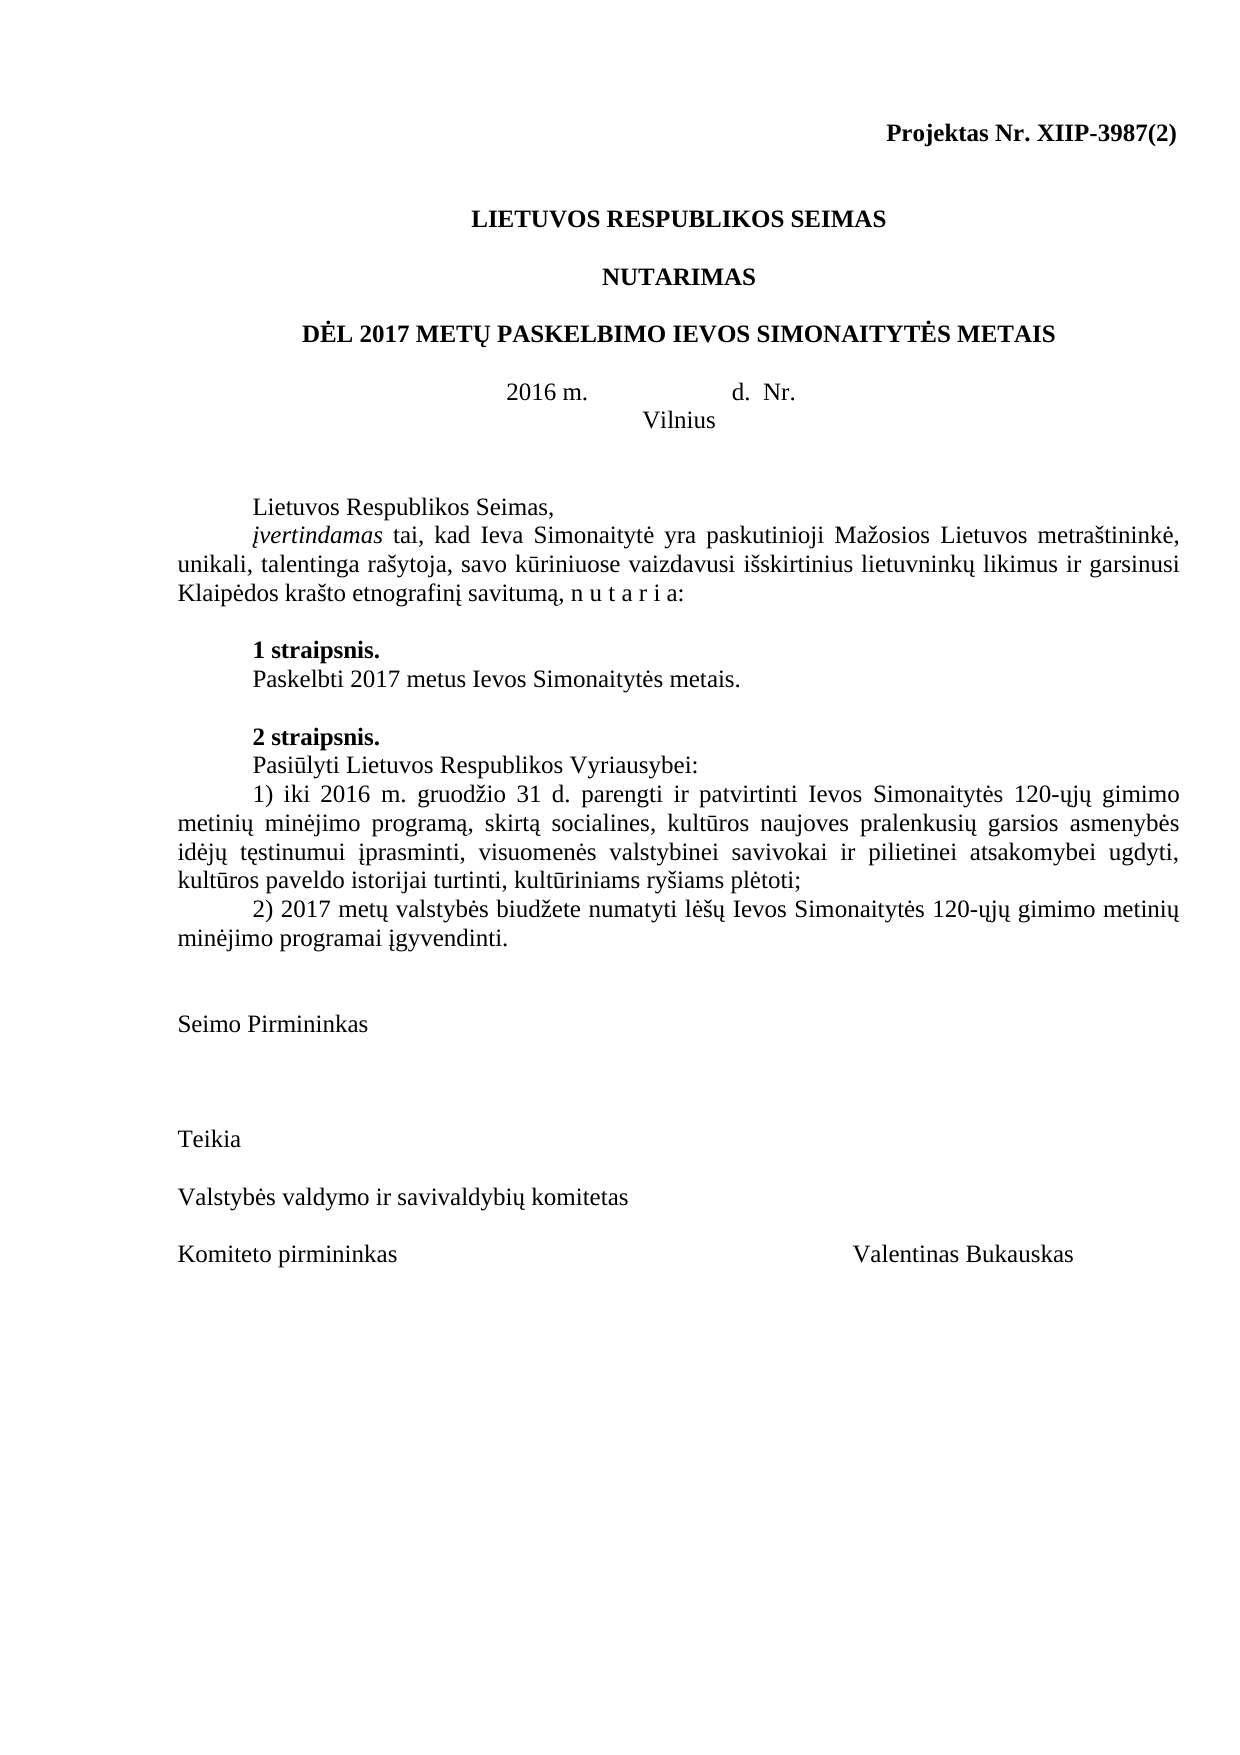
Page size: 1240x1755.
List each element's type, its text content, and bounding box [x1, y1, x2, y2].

text 2 straipsnis. [177, 722, 1181, 751]
text Projektas Nr. XIIP-3987(2) [886, 118, 1181, 147]
text 1 straipsnis. [177, 636, 1181, 664]
text 2016 m. d. Nr. [177, 377, 1181, 406]
text Lietuvos Respublikos Seimas, [177, 492, 1181, 521]
text 2) 2017 metų valstybės biudžete numatyti lėšų Ievos Simonaitytės 120-ųjų gimimo metinių minėjimo programai įgyvendinti. [177, 894, 1181, 952]
text įvertindamas tai, kad Ieva Simonaitytė yra paskutinioji Mažosios Lietuvos metraštininkė, unikali, talentinga rašytoja, savo kūriniuose vaizdavusi išskirtinius lietuvninkų likimus ir garsinusi Klaipėdos krašto etnografinį savitumą, n u t a r i a: [177, 521, 1181, 607]
text 1) iki 2016 m. gruodžio 31 d. parengti ir patvirtinti Ievos Simonaitytės 120-ųjų gimimo metinių minėjimo programą, skirtą socialines, kultūros naujoves pralenkusių garsios asmenybės idėjų tęstinumui įprasminti, visuomenės valstybinei savivokai ir pilietinei atsakomybei ugdyti, kultūros paveldo istorijai turtinti, kultūriniams ryšiams plėtoti; [177, 779, 1181, 894]
text Pasiūlyti Lietuvos Respublikos Vyriausybei: [177, 751, 1181, 779]
text Seimo Pirmininkas [177, 1009, 1181, 1038]
text LIETUVOS RESPUBLIKOS SEIMAS [177, 204, 1181, 233]
text Valstybės valdymo ir savivaldybių komitetas [177, 1182, 1181, 1211]
text DĖL 2017 METŲ PASKELBIMO IEVOS SIMONAITYTĖS METAIS [177, 319, 1181, 348]
text NUTARIMAS [177, 262, 1181, 291]
text Paskelbti 2017 metus Ievos Simonaitytės metais. [177, 664, 1181, 693]
text Komiteto pirmininkas Valentinas Bukauskas [177, 1239, 1181, 1268]
text Vilnius [177, 406, 1181, 434]
text Teikia [177, 1124, 1181, 1153]
